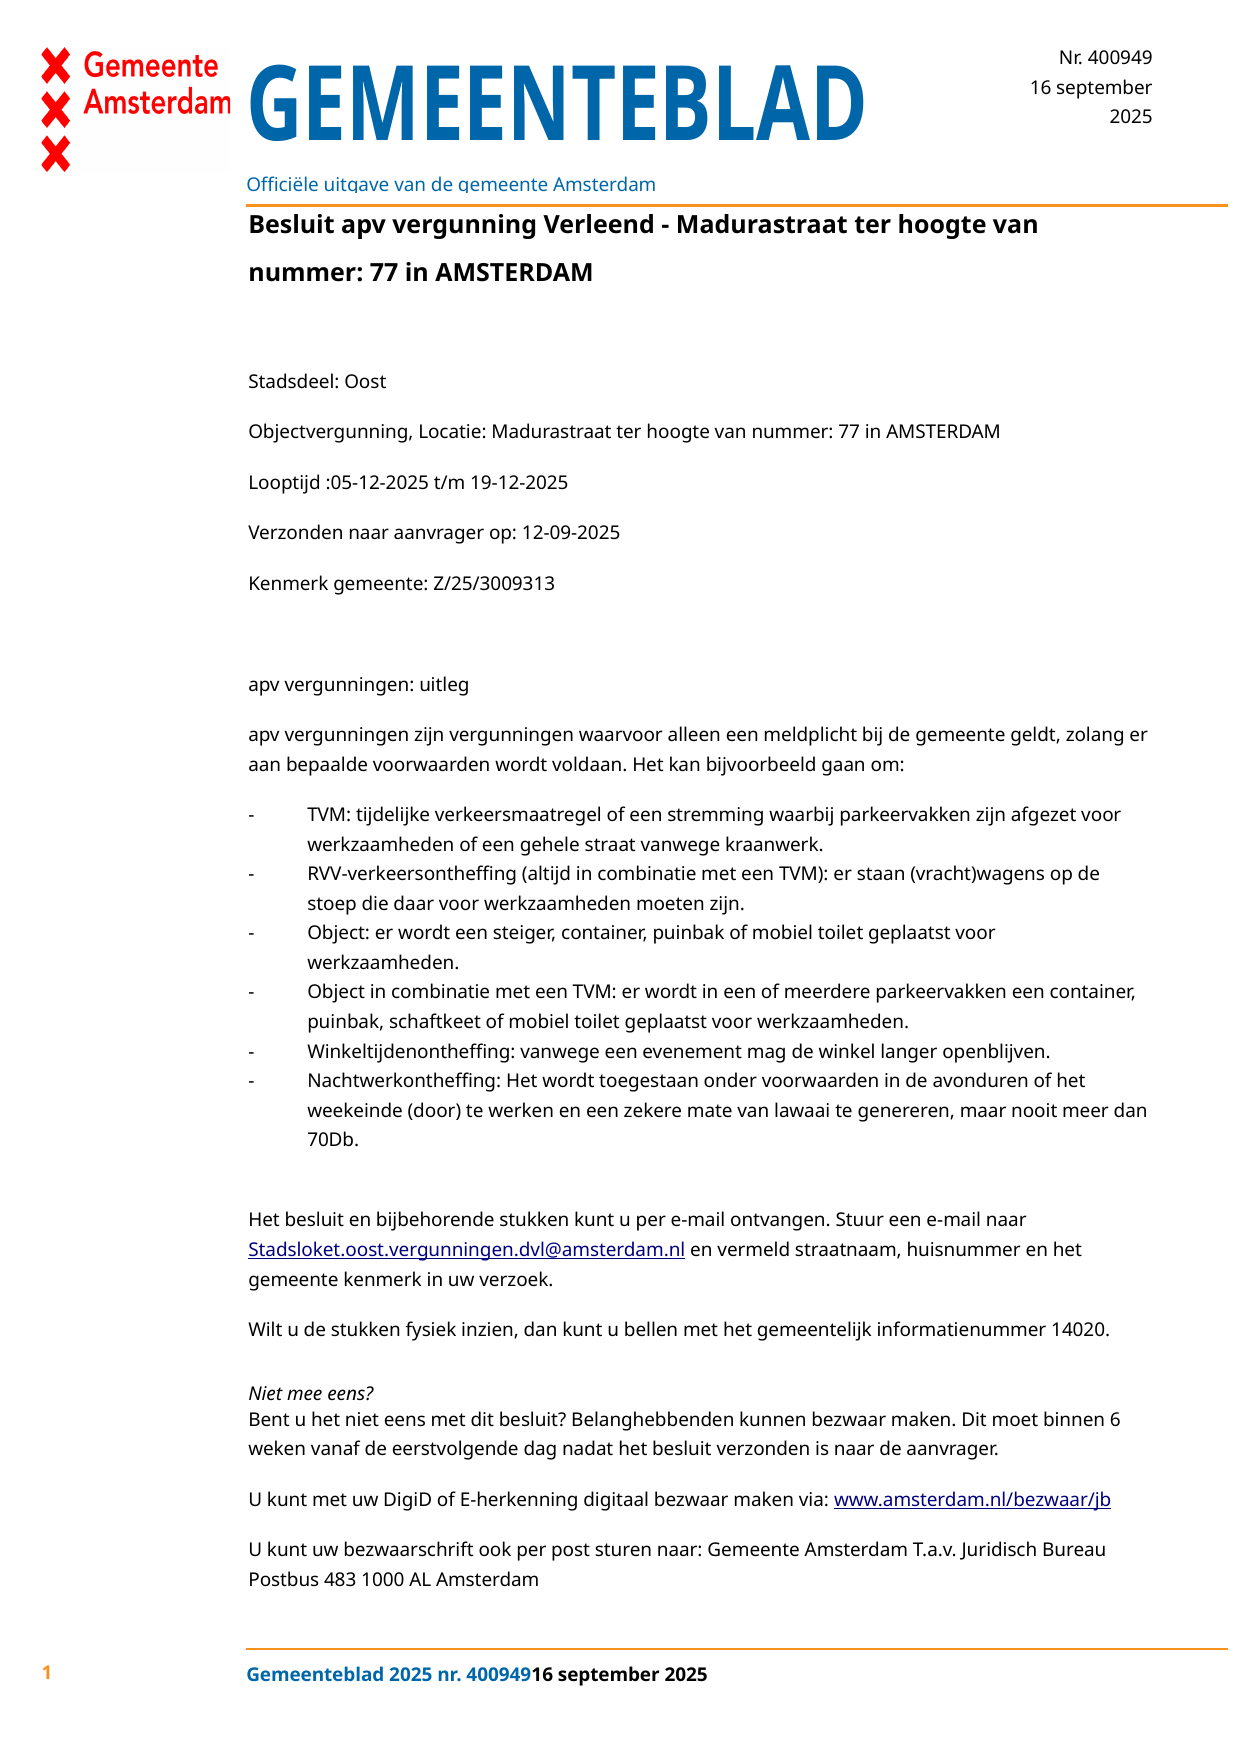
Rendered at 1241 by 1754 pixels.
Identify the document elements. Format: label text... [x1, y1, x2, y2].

text Wilt u de stukken fysiek inzien, dan kunt u bellen met het gemeentelijk informatienummer 14020. [248, 1316, 1152, 1342]
text Besluit apv vergunning Verleend - Madurastraat ter hoogte van nummer: 77 in AMSTERDAM [248, 207, 1152, 288]
text Het besluit en bijbehorende stukken kunt u per e-mail ontvangen. Stuur een e-mail naar Stadsloket.oost.vergunningen.dvl@amsterdam.nl en vermeld straatnaam, huisnummer en het gemeente kenmerk in uw verzoek. [248, 1207, 1152, 1292]
text apv vergunningen: uitleg [248, 671, 1152, 697]
text U kunt met uw DigiD of E-herkenning digitaal bezwaar maken via: www.amsterdam.nl/bezwaar/jb [248, 1486, 1152, 1512]
list RVV-verkeersontheffing (altijd in combinatie met een TVM): er staan (vracht)wagens op de stoep die daar voor werkzaamheden moeten zijn. [248, 860, 1152, 916]
picture [41, 47, 231, 172]
list TVM: tijdelijke verkeersmaatregel of een stremming waarbij parkeervakken zijn afgezet voor werkzaamheden of een gehele straat vanwege kraanwerk. [248, 801, 1152, 857]
list Object in combinatie met een TVM: er wordt in een of meerdere parkeervakken een container, puinbak, schaftkeet of mobiel toilet geplaatst voor werkzaamheden. [248, 979, 1152, 1034]
list Nachtwerkontheffing: Het wordt toegestaan onder voorwaarden in de avonduren of het weekeinde (door) te werken en een zekere mate van lawaai te genereren, maar nooit meer dan 70Db. [248, 1067, 1152, 1152]
text Stadsdeel: Oost [248, 368, 1152, 394]
text Kenmerk gemeente: Z/25/3009313 [248, 570, 1152, 596]
text Niet mee eens? [248, 1380, 1152, 1406]
text Verzonden naar aanvrager op: 12-09-2025 [248, 519, 1152, 545]
list Object: er wordt een steiger, container, puinbak of mobiel toilet geplaatst voor werkzaamheden. [248, 919, 1152, 975]
text Objectvergunning, Locatie: Madurastraat ter hoogte van nummer: 77 in AMSTERDAM [248, 419, 1152, 444]
list Winkeltijdenontheffing: vanwege een evenement mag de winkel langer openblijven. [248, 1038, 1152, 1064]
text apv vergunningen zijn vergunningen waarvoor alleen een meldplicht bij de gemeente geldt, zolang er aan bepaalde voorwaarden wordt voldaan. Het kan bijvoorbeeld gaan om: [248, 721, 1152, 777]
text Looptijd :05-12-2025 t/m 19-12-2025 [248, 469, 1152, 495]
text U kunt uw bezwaarschrift ook per post sturen naar: Gemeente Amsterdam T.a.v. Juridisch Bureau Postbus 483 1000 AL Amsterdam [248, 1536, 1152, 1592]
text Bent u het niet eens met dit besluit? Belanghebbenden kunnen bezwaar maken. Dit moet binnen 6 weken vanaf de eerstvolgende dag nadat het besluit verzonden is naar de aanvrager. [248, 1406, 1152, 1461]
